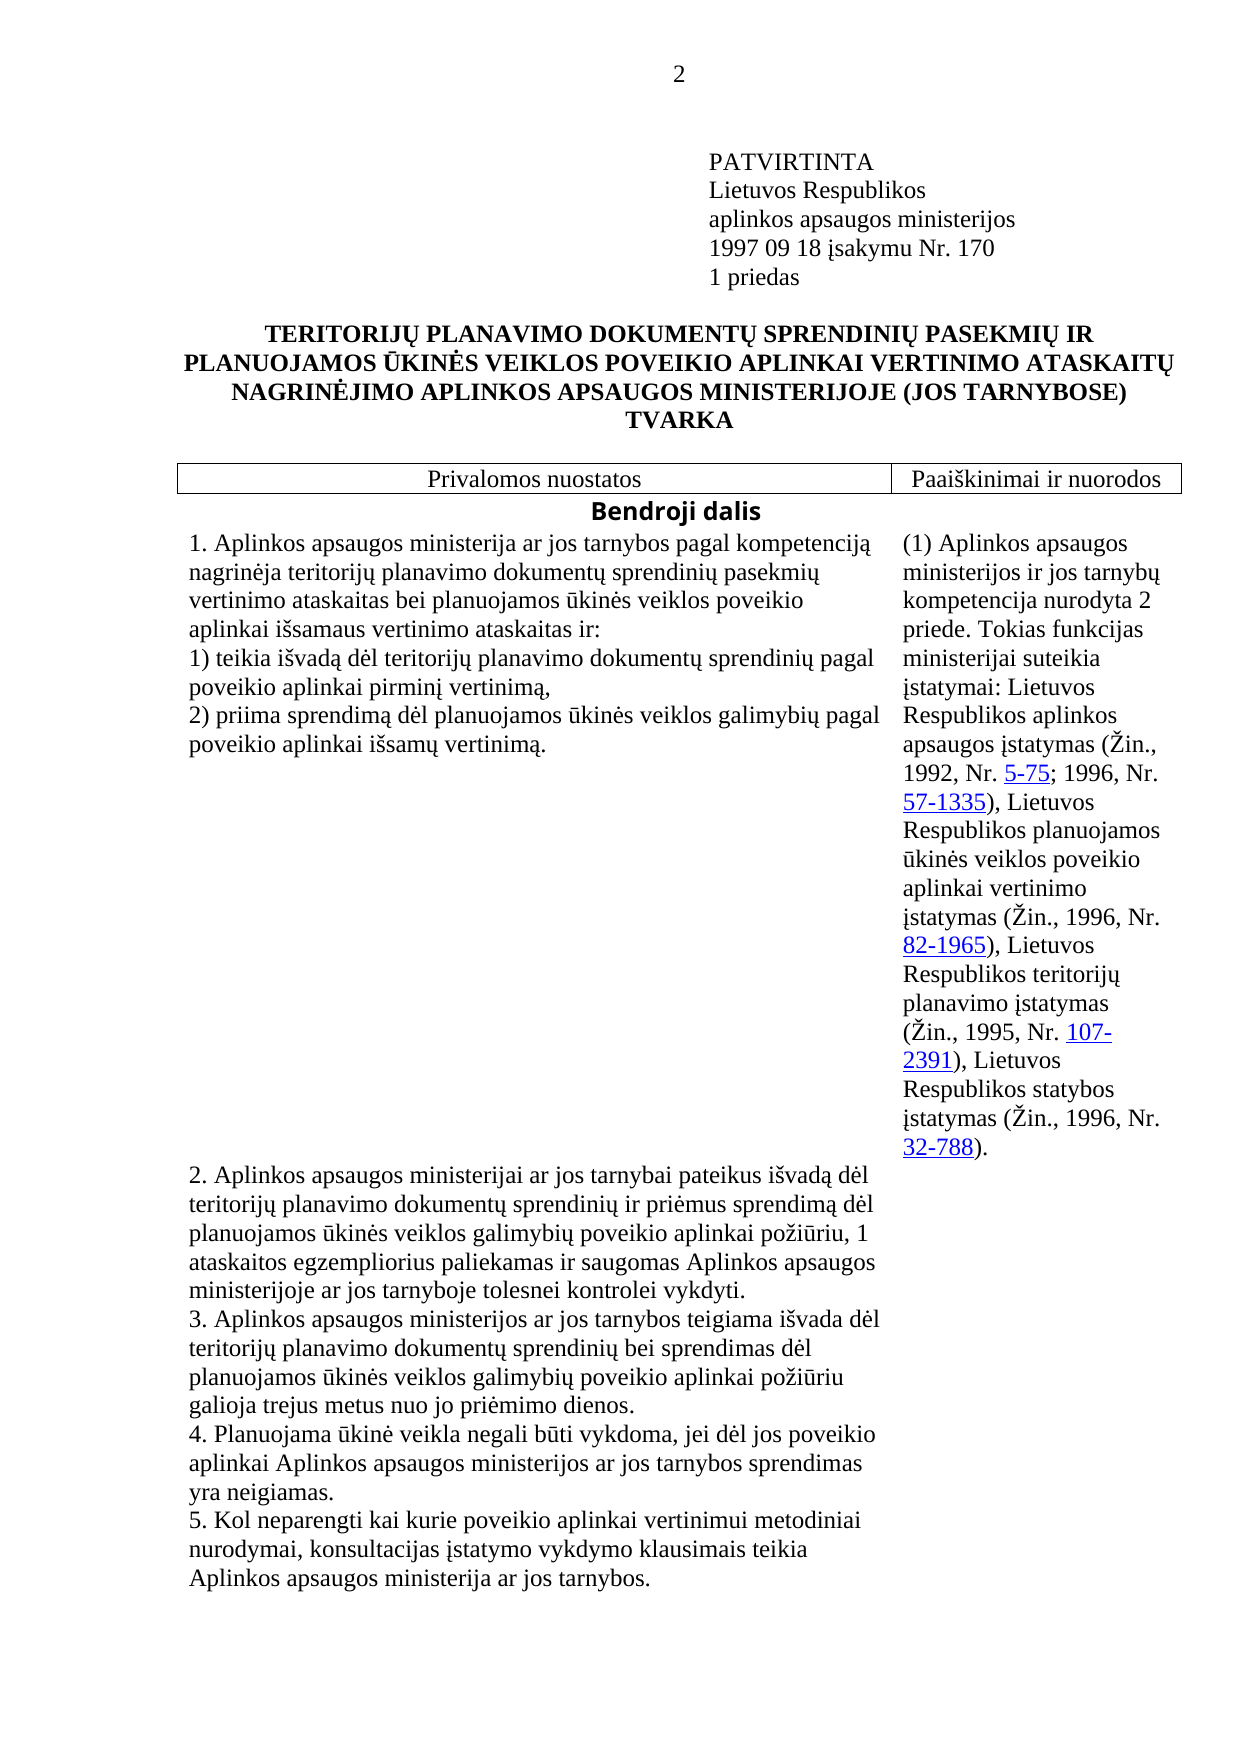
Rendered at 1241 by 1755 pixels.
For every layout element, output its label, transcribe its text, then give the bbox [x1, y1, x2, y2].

table_cell Bendroji dalis [177, 494, 1181, 528]
table_header Privalomos nuostatos [178, 464, 891, 493]
text PATVIRTINTA [177, 147, 1181, 176]
text aplinkos apsaugos ministerijos [177, 204, 1181, 233]
table_cell 1. Aplinkos apsaugos ministerija ar jos tarnybos pagal kompetenciją nagrinėja teritorijų planavimo dokumentų sprendinių pasekmių vertinimo ataskaitas bei planuojamos ūkinės veiklos poveikio aplinkai išsamaus vertinimo ataskaitas ir: 1) teikia išvadą dėl teritorijų planavimo dokumentų sprendinių pagal poveikio aplinkai pirminį vertinimą, 2) priima sprendimą dėl planuojamos ūkinės veiklos galimybių pagal poveikio aplinkai išsamų vertinimą. [177, 528, 891, 1161]
text Lietuvos Respublikos [177, 176, 1181, 204]
table_cell 2. Aplinkos apsaugos ministerijai ar jos tarnybai pateikus išvadą dėl teritorijų planavimo dokumentų sprendinių ir priėmus sprendimą dėl planuojamos ūkinės veiklos galimybių poveikio aplinkai požiūriu, 1 ataskaitos egzempliorius paliekamas ir saugomas Aplinkos apsaugos ministerijoje ar jos tarnyboje tolesnei kontrolei vykdyti. 3. Aplinkos apsaugos ministerijos ar jos tarnybos teigiama išvada dėl teritorijų planavimo dokumentų sprendinių bei sprendimas dėl planuojamos ūkinės veiklos galimybių poveikio aplinkai požiūriu galioja trejus metus nuo jo priėmimo dienos. 4. Planuojama ūkinė veikla negali būti vykdoma, jei dėl jos poveikio aplinkai Aplinkos apsaugos ministerijos ar jos tarnybos sprendimas yra neigiamas. 5. Kol neparengti kai kurie poveikio aplinkai vertinimui metodiniai nurodymai, konsultacijas įstatymo vykdymo klausimais teikia Aplinkos apsaugos ministerija ar jos tarnybos. [177, 1161, 891, 1592]
text 1997 09 18 įsakymu Nr. 170 [177, 233, 1181, 262]
table_cell [891, 1161, 1181, 1592]
text Teritorijų planavimo dokumentų sprendinių pasekmių ir planuojamos ūkinės veiklos poveikio aplinkai vertinimo ataskaitų nagrinėjimo Aplinkos apsaugos ministerijoje (jos tarnybose) TVARKA [177, 319, 1181, 434]
table_header Paaiškinimai ir nuorodos [892, 464, 1181, 493]
text 1 priedas [177, 262, 1181, 291]
table_cell (1) Aplinkos apsaugos ministerijos ir jos tarnybų kompetencija nurodyta 2 priede. Tokias funkcijas ministerijai suteikia įstatymai: Lietuvos Respublikos aplinkos apsaugos įstatymas (Žin., 1992, Nr. 5-75; 1996, Nr. 57-1335), Lietuvos Respublikos planuojamos ūkinės veiklos poveikio aplinkai vertinimo įstatymas (Žin., 1996, Nr. 82-1965), Lietuvos Respublikos teritorijų planavimo įstatymas (Žin., 1995, Nr. 107-2391), Lietuvos Respublikos statybos įstatymas (Žin., 1996, Nr. 32-788). [891, 528, 1181, 1161]
